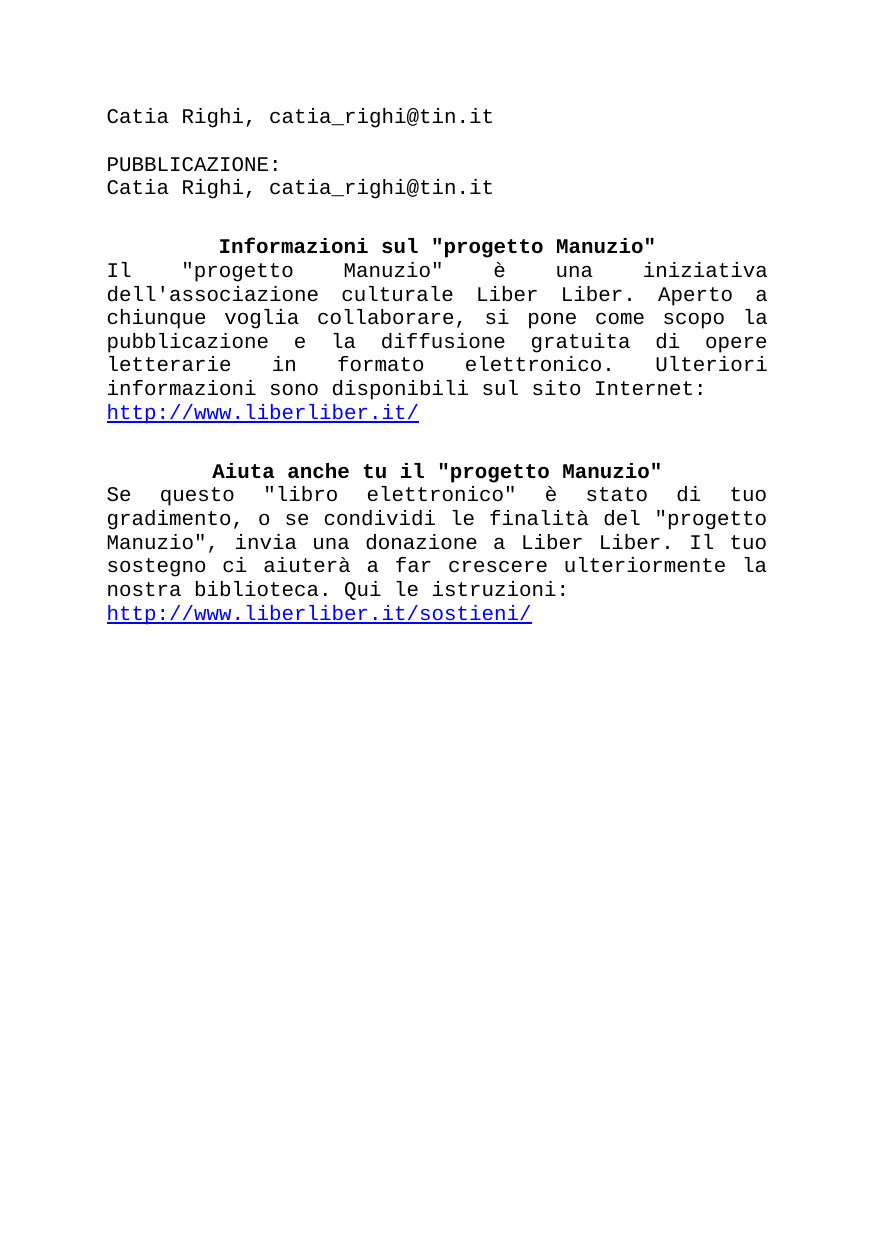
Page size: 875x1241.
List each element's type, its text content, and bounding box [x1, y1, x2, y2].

text PUBBLICAZIONE: [106, 153, 768, 177]
text Il "progetto Manuzio" è una iniziativa dell'associazione culturale Liber Liber. Aperto a chiunque voglia collaborare, si pone come scopo la pubblicazione e la diffusione gratuita di opere letterarie in formato elettronico. Ulteriori informazioni sono disponibili sul sito Internet: [106, 260, 768, 402]
text http://www.liberliber.it/ [106, 402, 768, 425]
text http://www.liberliber.it/sostieni/ [106, 603, 768, 626]
text Informazioni sul "progetto Manuzio" [106, 236, 768, 260]
text Aiuta anche tu il "progetto Manuzio" [106, 461, 768, 484]
text Catia Righi, catia_righi@tin.it [106, 106, 768, 130]
text Se questo "libro elettronico" è stato di tuo gradimento, o se condividi le finalità del "progetto Manuzio", invia una donazione a Liber Liber. Il tuo sostegno ci aiuterà a far crescere ulteriormente la nostra biblioteca. Qui le istruzioni: [106, 484, 768, 603]
text Catia Righi, catia_righi@tin.it [106, 177, 768, 201]
